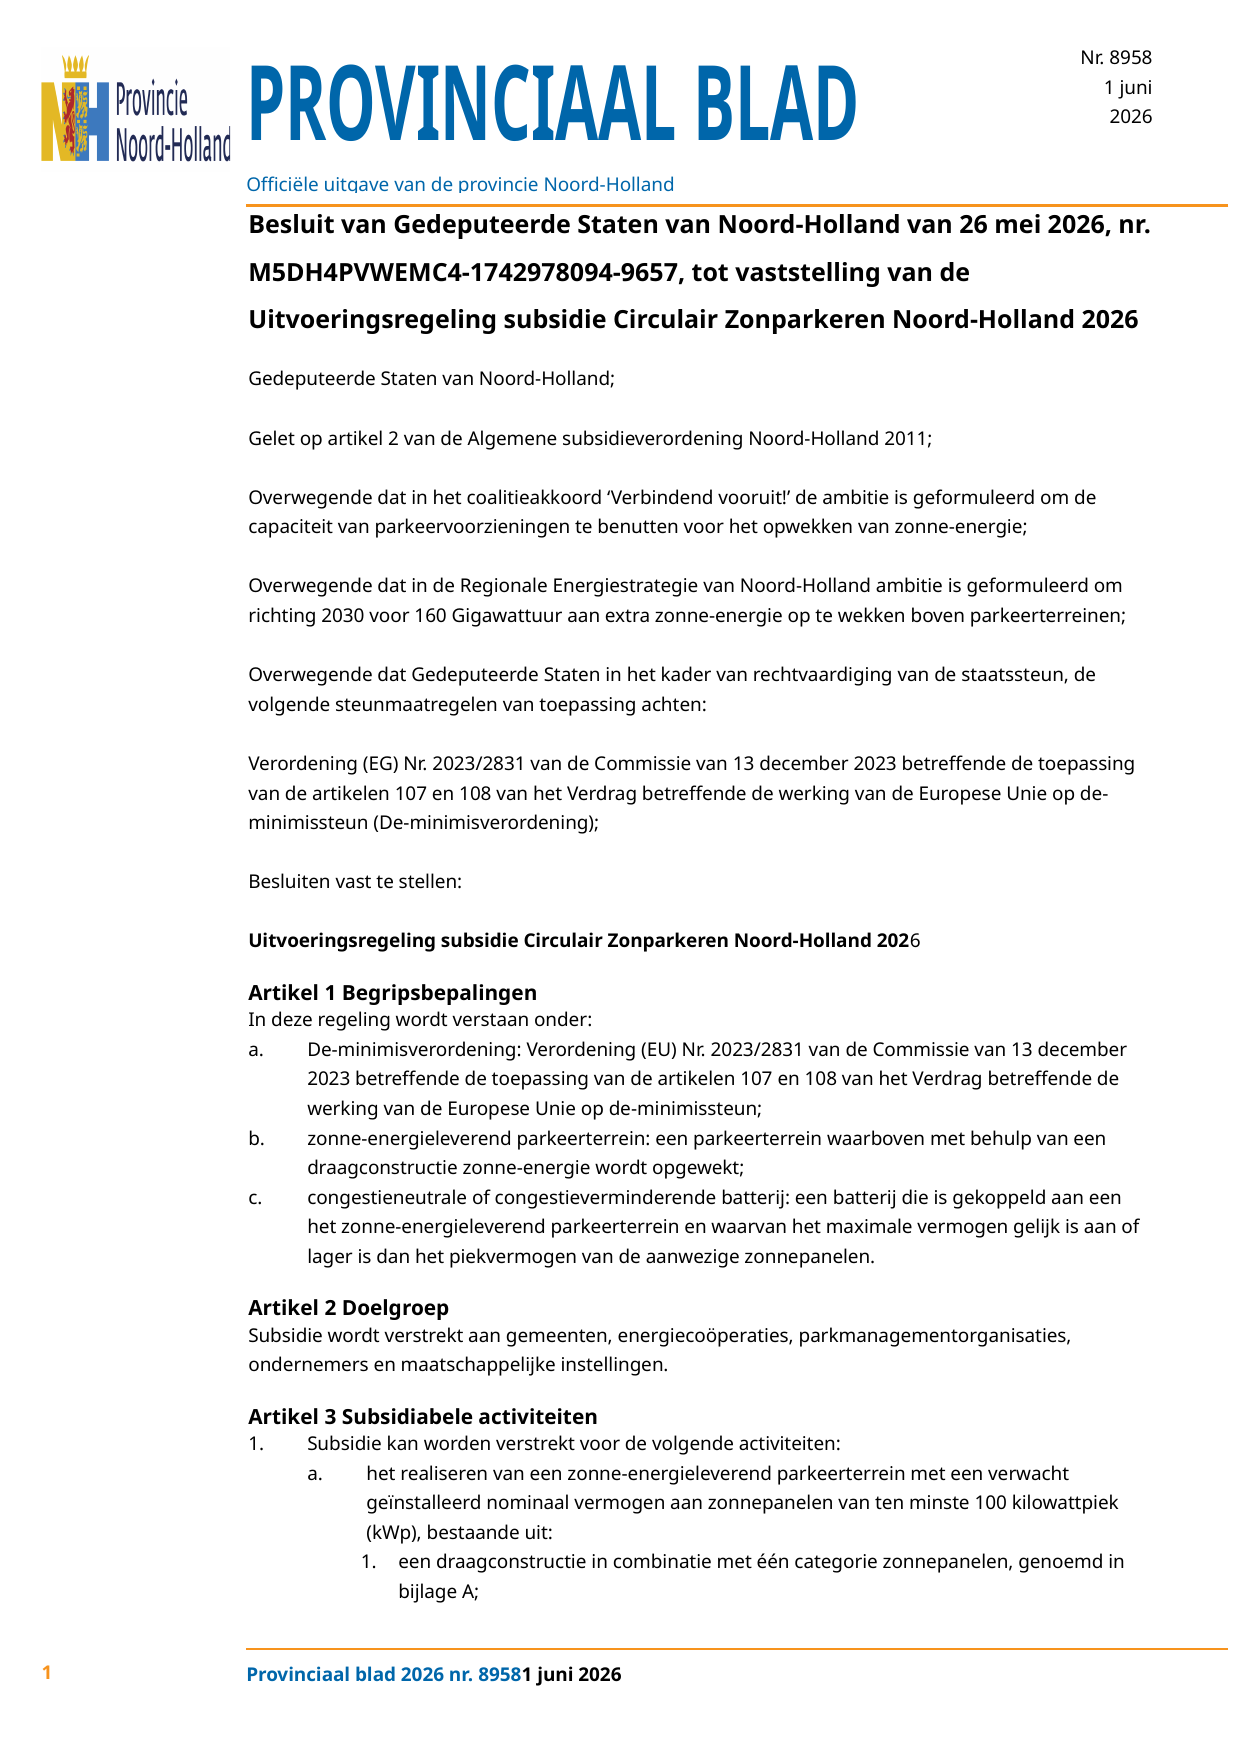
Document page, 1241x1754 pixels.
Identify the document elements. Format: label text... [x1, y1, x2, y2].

text Artikel 2 Doelgroep [248, 1293, 1152, 1322]
list het realiseren van een zonne-energieleverend parkeerterrein met een verwacht geïnstalleerd nominaal vermogen aan zonnepanelen van ten minste 100 kilowattpiek (kWp), bestaande uit: [307, 1460, 1152, 1545]
text Artikel 1 Begripsbepalingen [248, 978, 1152, 1006]
list zonne-energieleverend parkeerterrein: een parkeerterrein waarboven met behulp van een draagconstructie zonne-energie wordt opgewekt; [248, 1125, 1152, 1180]
text Gedeputeerde Staten van Noord-Holland; [248, 366, 1152, 391]
text Overwegende dat in het coalitieakkoord ‘Verbindend vooruit!’ de ambitie is geformuleerd om de capaciteit van parkeervoorzieningen te benutten voor het opwekken van zonne-energie; [248, 484, 1152, 539]
list De-minimisverordening: Verordening (EU) Nr. 2023/2831 van de Commissie van 13 december 2023 betreffende de toepassing van de artikelen 107 en 108 van het Verdrag betreffende de werking van de Europese Unie op de-minimissteun; [248, 1036, 1152, 1121]
list een draagconstructie in combinatie met één categorie zonnepanelen, genoemd in bijlage A; [361, 1549, 1152, 1604]
list Subsidie kan worden verstrekt voor de volgende activiteiten: [248, 1430, 1152, 1456]
text Verordening (EG) Nr. 2023/2831 van de Commissie van 13 december 2023 betreffende de toepassing van de artikelen 107 en 108 van het Verdrag betreffende de werking van de Europese Unie op de-minimissteun (De-minimisverordening); [248, 750, 1152, 835]
text Besluiten vast te stellen: [248, 868, 1152, 894]
text Gelet op artikel 2 van de Algemene subsidieverordening Noord-Holland 2011; [248, 425, 1152, 450]
text Overwegende dat Gedeputeerde Staten in het kader van rechtvaardiging van de staatssteun, de volgende steunmaatregelen van toepassing achten: [248, 661, 1152, 717]
list congestieneutrale of congestieverminderende batterij: een batterij die is gekoppeld aan een het zonne-energieleverend parkeerterrein en waarvan het maximale vermogen gelijk is aan of lager is dan het piekvermogen van de aanwezige zonnepanelen. [248, 1184, 1152, 1269]
text Artikel 3 Subsidiabele activiteiten [248, 1402, 1152, 1430]
text Uitvoeringsregeling subsidie Circulair Zonparkeren Noord-Holland 2026 [248, 928, 1152, 953]
text In deze regeling wordt verstaan onder: [248, 1006, 1152, 1032]
text Overwegende dat in de Regionale Energiestrategie van Noord-Holland ambitie is geformuleerd om richting 2030 voor 160 Gigawattuur aan extra zonne-energie op te wekken boven parkeerterreinen; [248, 573, 1152, 628]
text Subsidie wordt verstrekt aan gemeenten, energiecoöperaties, parkmanagementorganisaties, ondernemers en maatschappelijke instellingen. [248, 1322, 1152, 1377]
text Besluit van Gedeputeerde Staten van Noord-Holland van 26 mei 2026, nr. M5DH4PVWEMC4-1742978094-9657, tot vaststelling van de Uitvoeringsregeling subsidie Circulair Zonparkeren Noord-Holland 2026 [248, 207, 1152, 336]
picture [41, 47, 231, 172]
